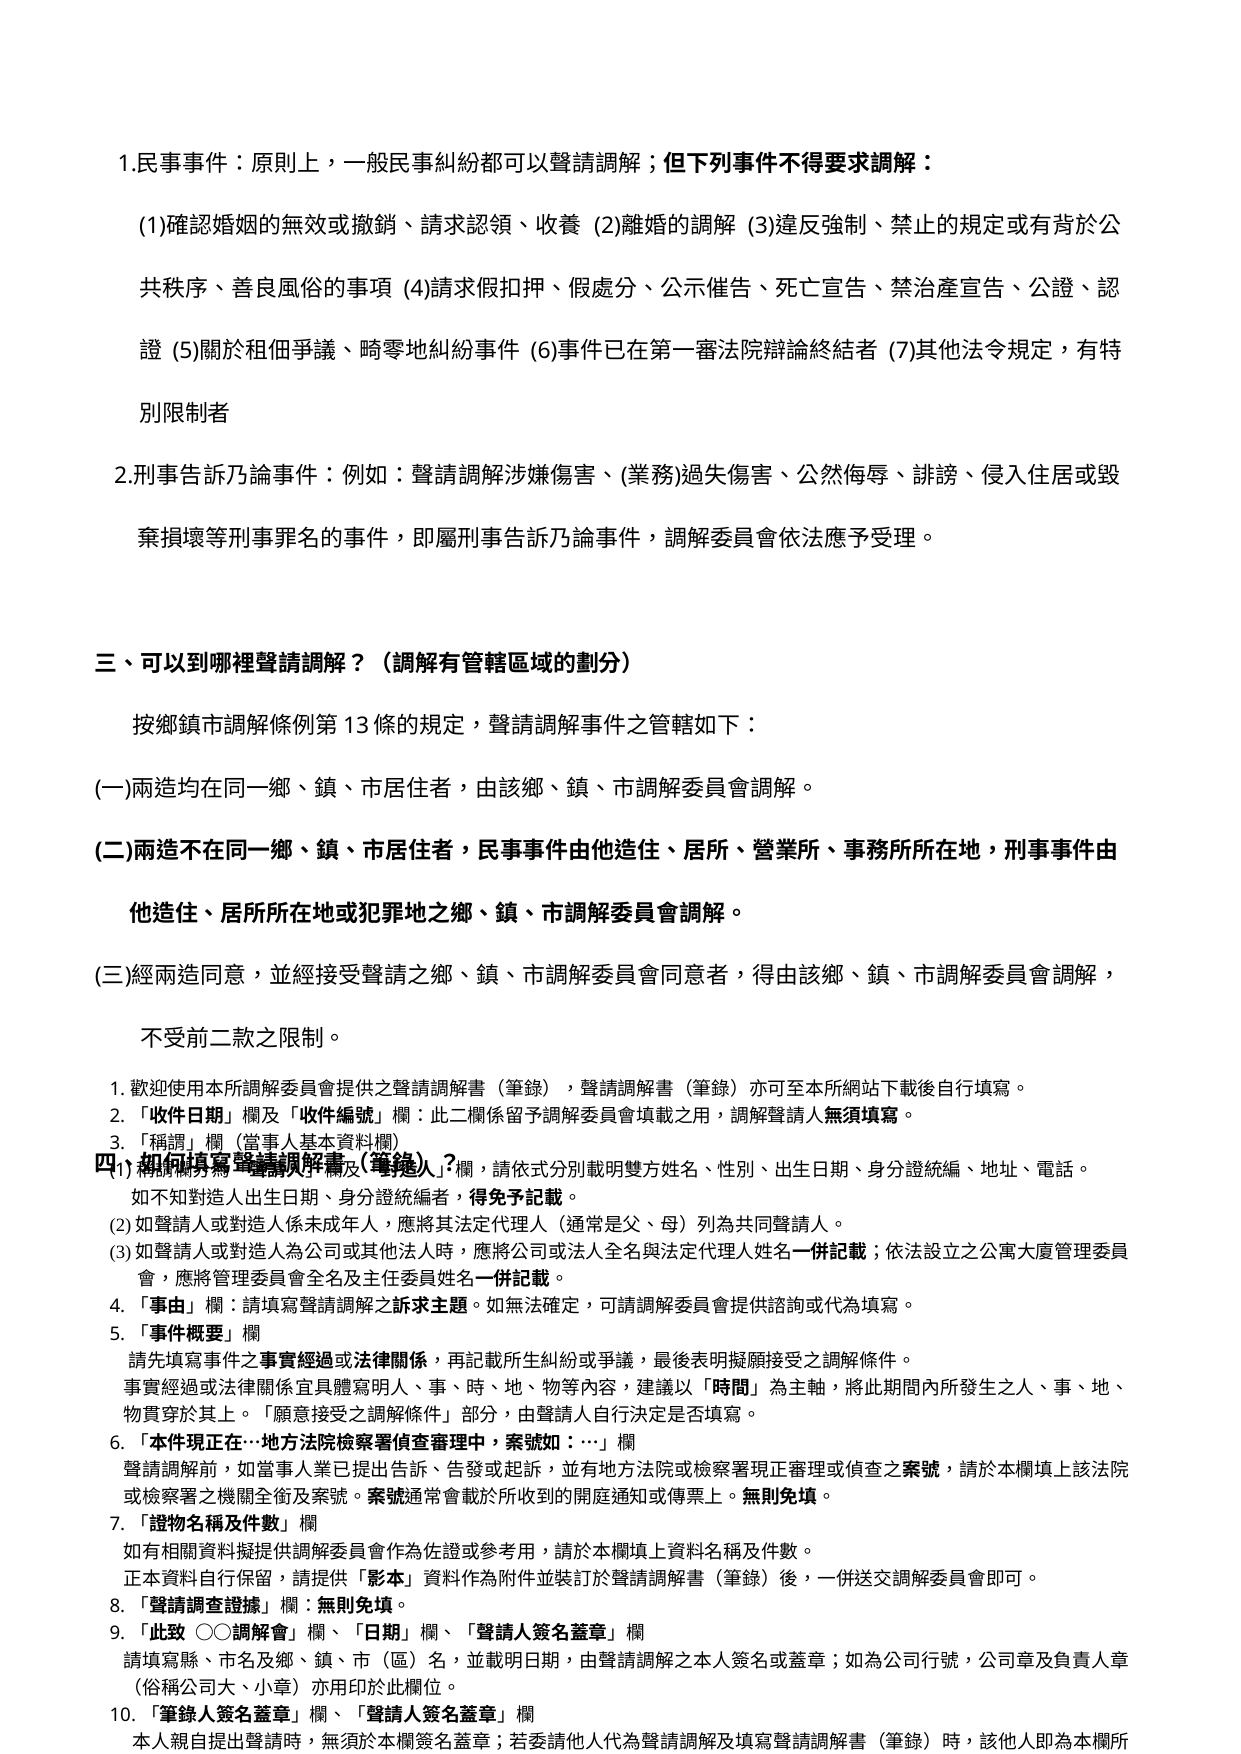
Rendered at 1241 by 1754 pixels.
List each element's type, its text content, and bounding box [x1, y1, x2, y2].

text 按鄉鎮市調解條例第13條的規定，聲請調解事件之管轄如下： [132, 682, 1122, 744]
text 四、如何填寫聲請調解書（筆錄）？ [94, 1119, 1122, 1182]
text (一)兩造均在同一鄉、鎮、市居住者，由該鄉、鎮、市調解委員會調解。 [94, 744, 1122, 807]
text (二)兩造不在同一鄉、鎮、市居住者，民事事件由他造住、居所、營業所、事務所所在地，刑事事件由他造住、居所所在地或犯罪地之鄉、鎮、市調解委員會調解。 [94, 807, 1122, 932]
text (1)確認婚姻的無效或撤銷、請求認領、收養 (2)離婚的調解 (3)違反強制、禁止的規定或有背於公共秩序、善良風俗的事項 (4)請求假扣押、假處分、公示催告、死亡宣告、禁治產宣告、公證、認證 (5)關於租佃爭議、畸零地糾紛事件 (6)事件已在第一審法院辯論終結者 (7)其他法令規定，有特別限制者 [139, 182, 1122, 432]
text (三)經兩造同意，並經接受聲請之鄉、鎮、市調解委員會同意者，得由該鄉、鎮、市調解委員會調解，不受前二款之限制。 [94, 932, 1122, 1057]
text 三、可以到哪裡聲請調解？（調解有管轄區域的劃分） [94, 619, 1122, 682]
text 2.刑事告訴乃論事件：例如：聲請調解涉嫌傷害、(業務)過失傷害、公然侮辱、誹謗、侵入住居或毀棄損壞等刑事罪名的事件，即屬刑事告訴乃論事件，調解委員會依法應予受理。 [114, 432, 1122, 557]
text 1.民事事件：原則上，一般民事糾紛都可以聲請調解；但下列事件不得要求調解： [94, 119, 1122, 182]
